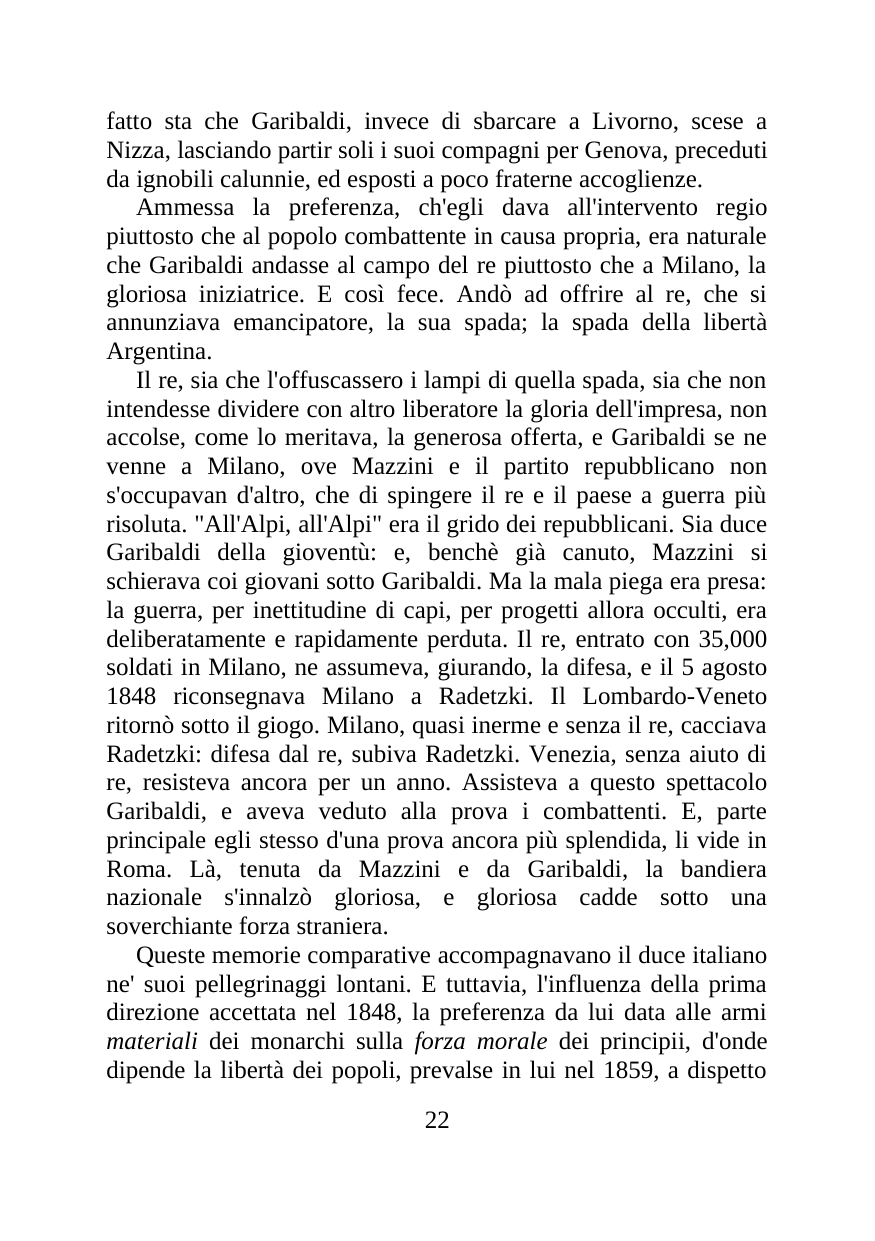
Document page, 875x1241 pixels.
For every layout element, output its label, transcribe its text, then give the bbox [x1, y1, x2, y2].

text fatto sta che Garibaldi, invece di sbarcare a Livorno, scese a Nizza, lasciando partir soli i suoi compagni per Genova, preceduti da ignobili calunnie, ed esposti a poco fraterne accoglienze. [106, 106, 768, 192]
text Il re, sia che l'offuscassero i lampi di quella spada, sia che non intendesse dividere con altro liberatore la gloria dell'impresa, non accolse, come lo meritava, la generosa offerta, e Garibaldi se ne venne a Milano, ove Mazzini e il partito repubblicano non s'occupavan d'altro, che di spingere il re e il paese a guerra più risoluta. "All'Alpi, all'Alpi" era il grido dei repubblicani. Sia duce Garibaldi della gioventù: e, benchè già canuto, Mazzini si schierava coi giovani sotto Garibaldi. Ma la mala piega era presa: la guerra, per inettitudine di capi, per progetti allora occulti, era deliberatamente e rapidamente perduta. Il re, entrato con 35,000 soldati in Milano, ne assumeva, giurando, la difesa, e il 5 agosto 1848 riconsegnava Milano a Radetzki. Il Lombardo-Veneto ritornò sotto il giogo. Milano, quasi inerme e senza il re, cacciava Radetzki: difesa dal re, subiva Radetzki. Venezia, senza aiuto di re, resisteva ancora per un anno. Assisteva a questo spettacolo Garibaldi, e aveva veduto alla prova i combattenti. E, parte principale egli stesso d'una prova ancora più splendida, li vide in Roma. Là, tenuta da Mazzini e da Garibaldi, la bandiera nazionale s'innalzò gloriosa, e gloriosa cadde sotto una soverchiante forza straniera. [106, 365, 768, 940]
text Ammessa la preferenza, ch'egli dava all'intervento regio piuttosto che al popolo combattente in causa propria, era naturale che Garibaldi andasse al campo del re piuttosto che a Milano, la gloriosa iniziatrice. E così fece. Andò ad offrire al re, che si annunziava emancipatore, la sua spada; la spada della libertà Argentina. [106, 192, 768, 365]
text Queste memorie comparative accompagnavano il duce italiano ne' suoi pellegrinaggi lontani. E tuttavia, l'influenza della prima direzione accettata nel 1848, la preferenza da lui data alle armi materiali dei monarchi sulla forza morale dei principii, d'onde dipende la libertà dei popoli, prevalse in lui nel 1859, a dispetto [106, 940, 768, 1084]
